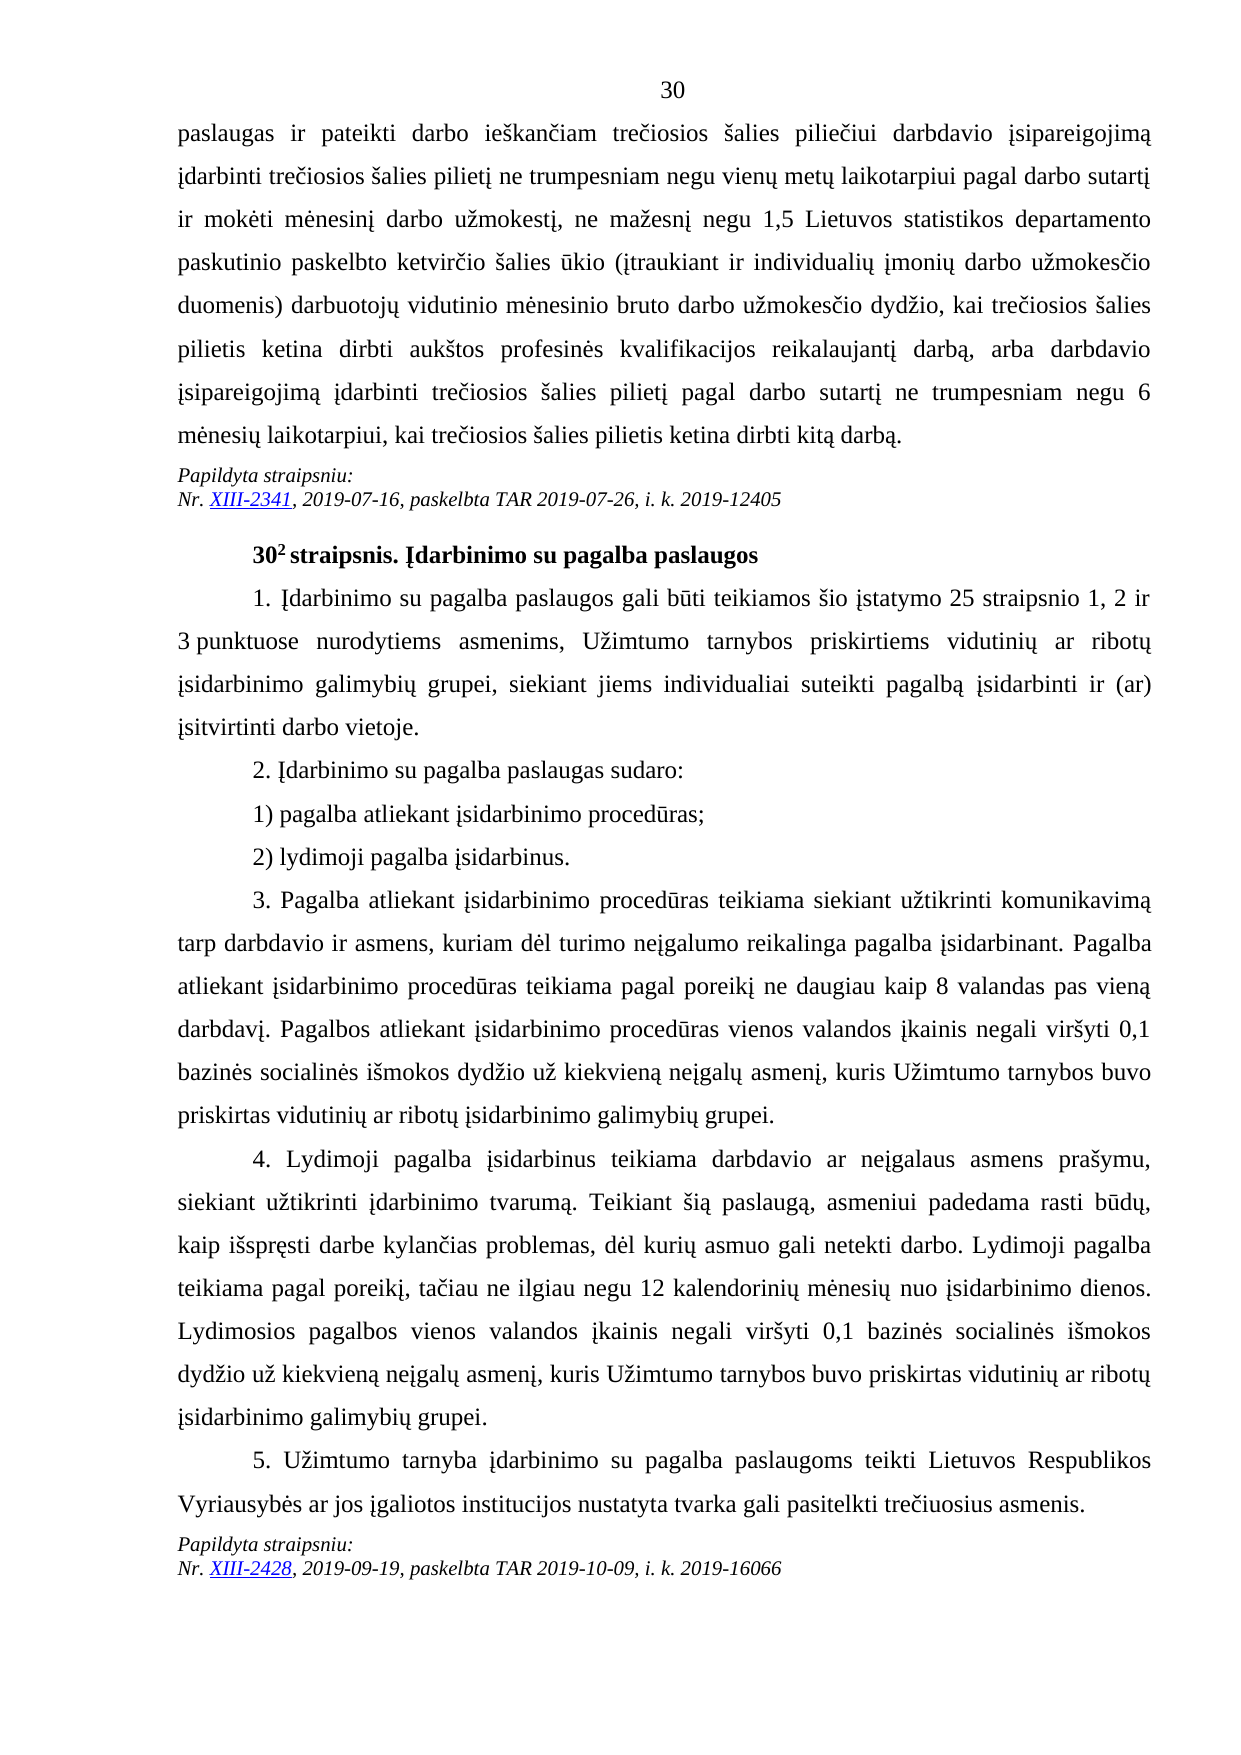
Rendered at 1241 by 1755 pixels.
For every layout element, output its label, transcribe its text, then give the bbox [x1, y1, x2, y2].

text 2. Įdarbinimo su pagalba paslaugas sudaro: [177, 756, 1152, 784]
text paslaugas ir pateikti darbo ieškančiam trečiosios šalies piliečiui darbdavio įsipareigojimą įdarbinti trečiosios šalies pilietį ne trumpesniam negu vienų metų laikotarpiui pagal darbo sutartį ir mokėti mėnesinį darbo užmokestį, ne mažesnį negu 1,5 Lietuvos statistikos departamento paskutinio paskelbto ketvirčio šalies ūkio (įtraukiant ir individualių įmonių darbo užmokesčio duomenis) darbuotojų vidutinio mėnesinio bruto darbo užmokesčio dydžio, kai trečiosios šalies pilietis ketina dirbti aukštos profesinės kvalifikacijos reikalaujantį darbą, arba darbdavio įsipareigojimą įdarbinti trečiosios šalies pilietį pagal darbo sutartį ne trumpesniam negu 6 mėnesių laikotarpiui, kai trečiosios šalies pilietis ketina dirbti kitą darbą. [177, 118, 1152, 449]
text 3. Pagalba atliekant įsidarbinimo procedūras teikiama siekiant užtikrinti komunikavimą tarp darbdavio ir asmens, kuriam dėl turimo neįgalumo reikalinga pagalba įsidarbinant. Pagalba atliekant įsidarbinimo procedūras teikiama pagal poreikį ne daugiau kaip 8 valandas pas vieną darbdavį. Pagalbos atliekant įsidarbinimo procedūras vienos valandos įkainis negali viršyti 0,1 bazinės socialinės išmokos dydžio už kiekvieną neįgalų asmenį, kuris Užimtumo tarnybos buvo priskirtas vidutinių ar ribotų įsidarbinimo galimybių grupei. [177, 885, 1152, 1129]
text Nr. XIII-2341, 2019-07-16, paskelbta TAR 2019-07-26, i. k. 2019-12405 [177, 487, 1152, 511]
text Papildyta straipsniu: [177, 1532, 1152, 1556]
text 1. Įdarbinimo su pagalba paslaugos gali būti teikiamos šio įstatymo 25 straipsnio 1, 2 ir 3 punktuose nurodytiems asmenims, Užimtumo tarnybos priskirtiems vidutinių ar ribotų įsidarbinimo galimybių grupei, siekiant jiems individualiai suteikti pagalbą įsidarbinti ir (ar) įsitvirtinti darbo vietoje. [177, 583, 1152, 741]
text 1) pagalba atliekant įsidarbinimo procedūras; [177, 799, 1152, 827]
text 302 straipsnis. Įdarbinimo su pagalba paslaugos [177, 540, 1152, 569]
text Papildyta straipsniu: [177, 463, 1152, 487]
text Nr. XIII-2428, 2019-09-19, paskelbta TAR 2019-10-09, i. k. 2019-16066 [177, 1556, 1152, 1580]
text 4. Lydimoji pagalba įsidarbinus teikiama darbdavio ar neįgalaus asmens prašymu, siekiant užtikrinti įdarbinimo tvarumą. Teikiant šią paslaugą, asmeniui padedama rasti būdų, kaip išspręsti darbe kylančias problemas, dėl kurių asmuo gali netekti darbo. Lydimoji pagalba teikiama pagal poreikį, tačiau ne ilgiau negu 12 kalendorinių mėnesių nuo įsidarbinimo dienos. Lydimosios pagalbos vienos valandos įkainis negali viršyti 0,1 bazinės socialinės išmokos dydžio už kiekvieną neįgalų asmenį, kuris Užimtumo tarnybos buvo priskirtas vidutinių ar ribotų įsidarbinimo galimybių grupei. [177, 1144, 1152, 1431]
text 2) lydimoji pagalba įsidarbinus. [177, 842, 1152, 871]
text 5. Užimtumo tarnyba įdarbinimo su pagalba paslaugoms teikti Lietuvos Respublikos Vyriausybės ar jos įgaliotos institucijos nustatyta tvarka gali pasitelkti trečiuosius asmenis. [177, 1446, 1152, 1517]
